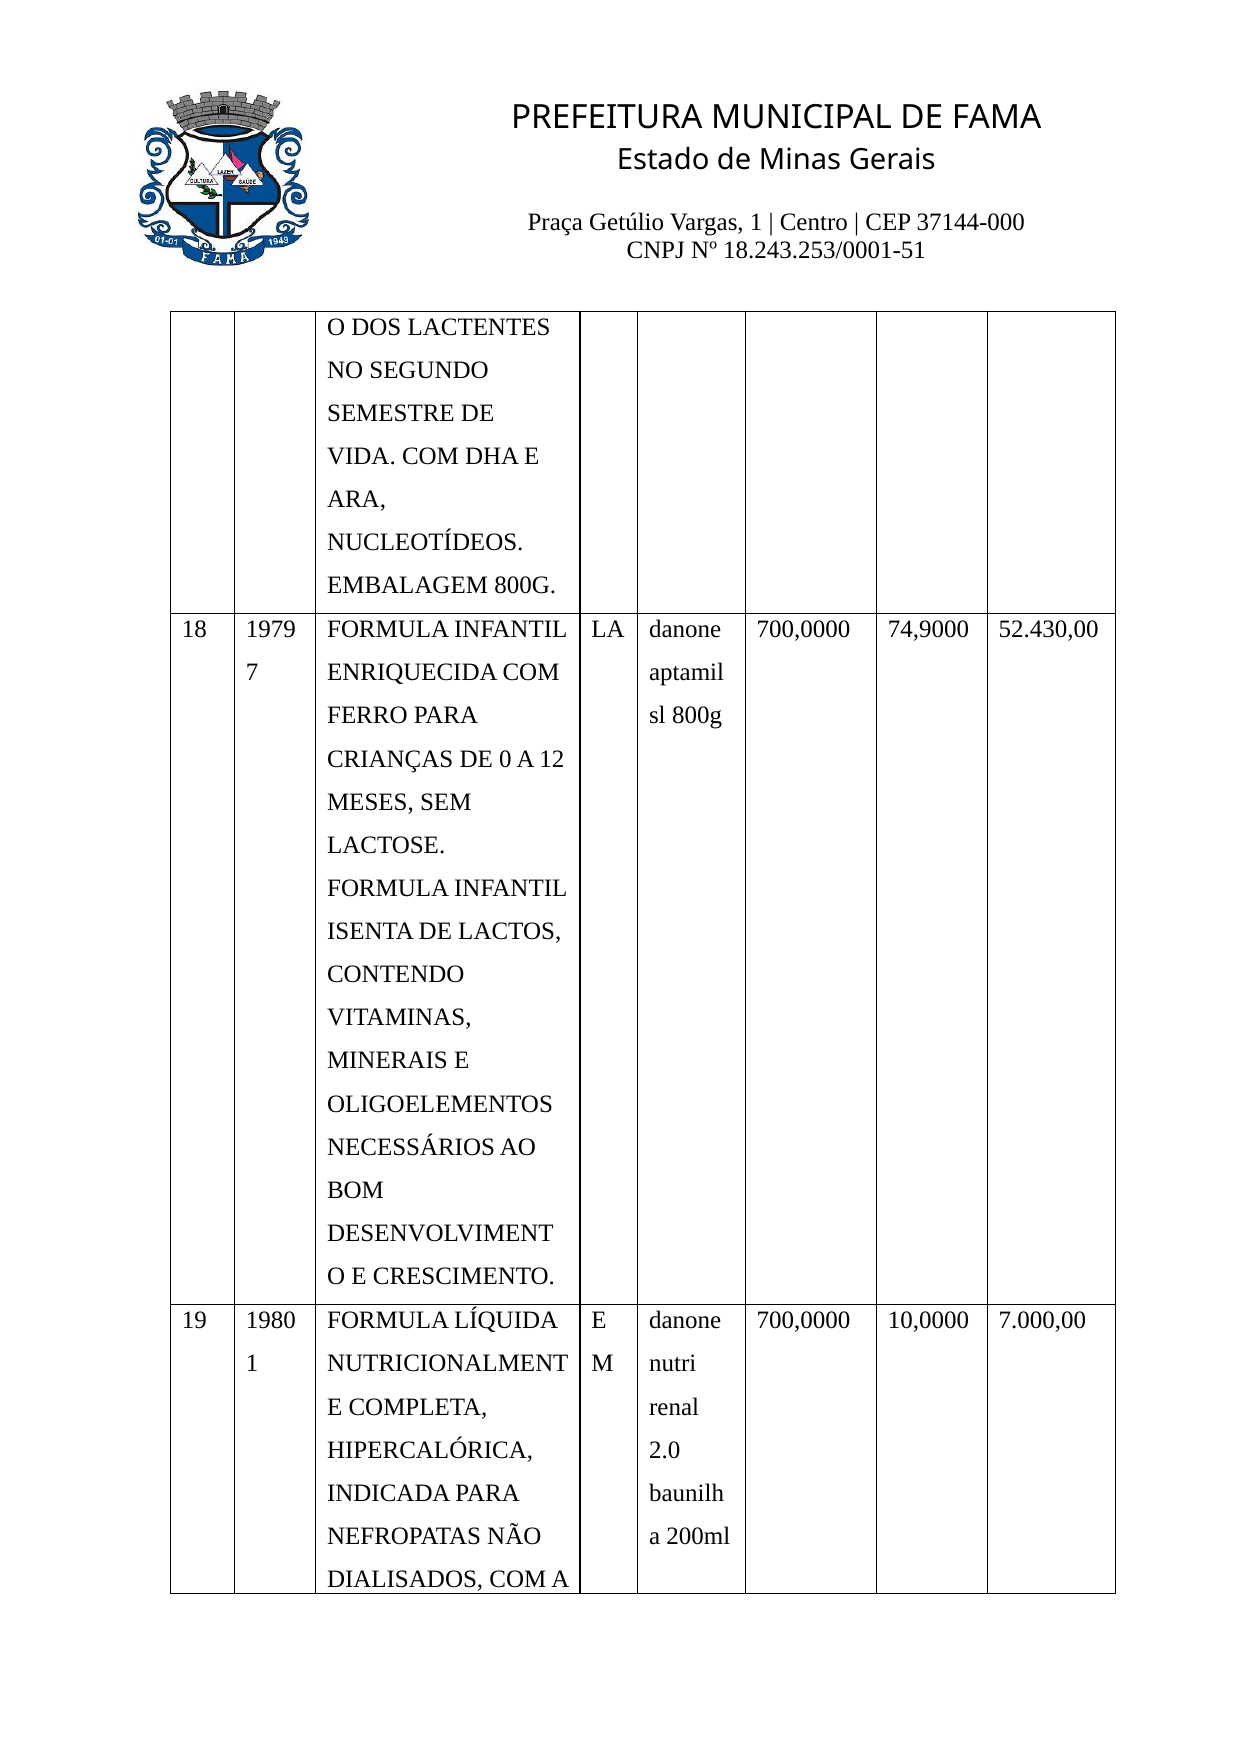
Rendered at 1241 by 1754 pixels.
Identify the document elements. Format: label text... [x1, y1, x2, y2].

table_cell 700,0000 [746, 1305, 876, 1593]
table_cell [235, 312, 315, 613]
table_cell FORMULA INFANTIL ENRIQUECIDA COM FERRO PARA CRIANÇAS DE 0 A 12 MESES, SEM LACTOSE. FORMULA INFANTIL ISENTA DE LACTOS, CONTENDO VITAMINAS, MINERAIS E OLIGOELEMENTOS NECESSÁRIOS AO BOM DESENVOLVIMENTO E CRESCIMENTO. [316, 614, 579, 1304]
table_cell 10,0000 [877, 1305, 987, 1593]
table_cell [877, 312, 987, 613]
table_cell 19 [171, 1305, 234, 1593]
table_cell [1116, 311, 1126, 1594]
table_cell O DOS LACTENTES NO SEGUNDO SEMESTRE DE VIDA. COM DHA E ARA, NUCLEOTÍDEOS. EMBALAGEM 800G. [316, 312, 579, 613]
table_cell 74,9000 [877, 614, 987, 1304]
table_cell [638, 312, 745, 613]
table_cell 19797 [235, 614, 315, 1304]
table_cell 18 [171, 614, 234, 1304]
table_cell 700,0000 [746, 614, 876, 1304]
picture [133, 87, 313, 269]
table_cell danone aptamil sl 800g [638, 614, 745, 1304]
table_cell 19801 [235, 1305, 315, 1593]
table_cell [988, 312, 1115, 613]
table_cell [171, 312, 234, 613]
table_cell 7.000,00 [988, 1305, 1115, 1593]
table_cell LA [581, 614, 637, 1304]
table_cell FORMULA LÍQUIDA NUTRICIONALMENTE COMPLETA, HIPERCALÓRICA, INDICADA PARA NEFROPATAS NÃO DIALISADOS, COM A [316, 1305, 579, 1593]
table_cell EM [581, 1305, 637, 1593]
table_cell [159, 311, 170, 1594]
table_cell 52.430,00 [988, 614, 1115, 1304]
table_cell [746, 312, 876, 613]
table_cell [581, 312, 637, 613]
table_cell danone nutri renal 2.0 baunilha 200ml [638, 1305, 745, 1593]
